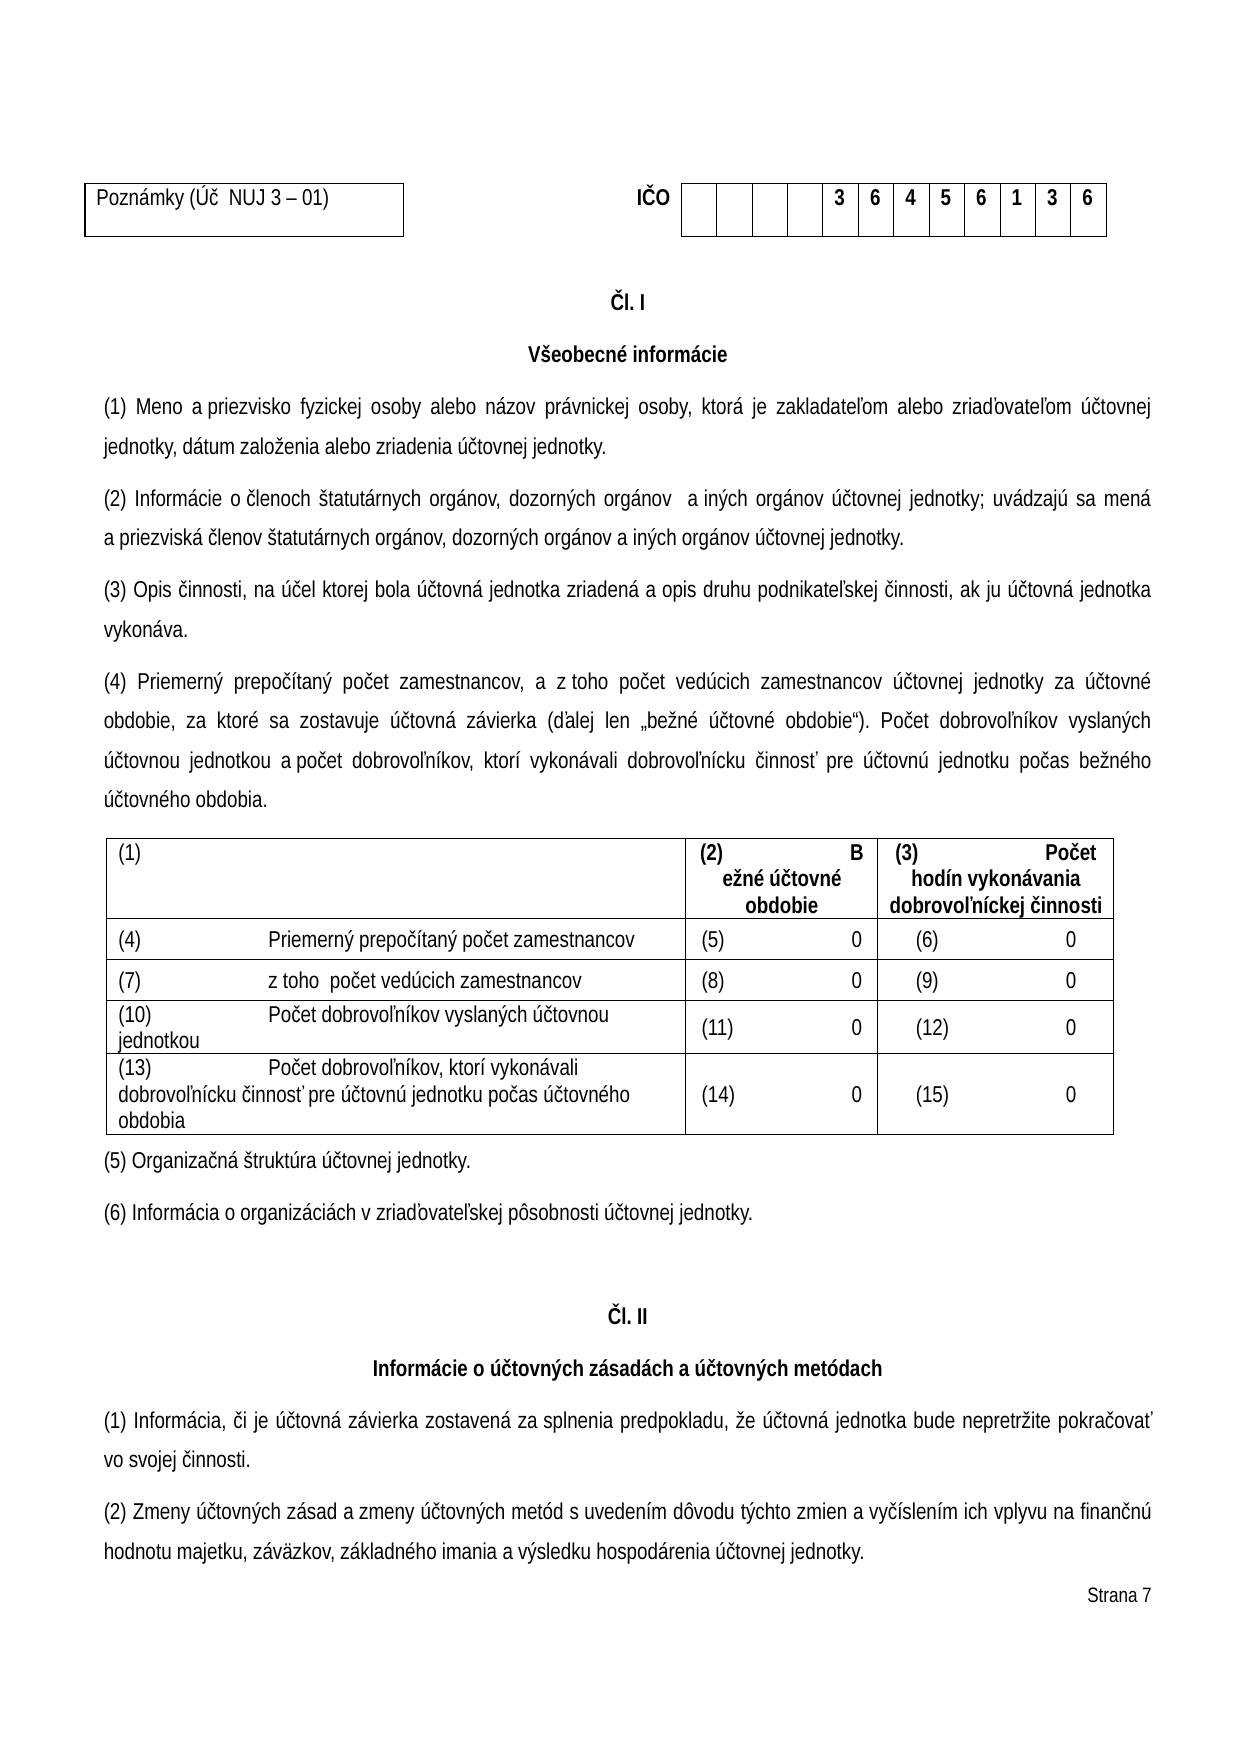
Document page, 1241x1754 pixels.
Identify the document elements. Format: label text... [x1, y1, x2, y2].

table_cell z toho počet vedúcich zamestnancov [107, 960, 685, 999]
subtitle Čl. I [103, 289, 1152, 316]
table_header [788, 184, 822, 236]
table_header Bežné účtovné obdobie [686, 839, 877, 918]
table_cell Priemerný prepočítaný počet zamestnancov [107, 919, 685, 959]
table_cell 0 [878, 919, 1113, 959]
table_cell 0 [686, 1054, 877, 1133]
table_header 4 [894, 184, 929, 236]
table_header Poznámky (Úč NUJ 3 – 01) [86, 184, 403, 236]
table_cell 0 [686, 1001, 877, 1053]
subtitle Čl. II [103, 1303, 1152, 1329]
table_header Počet hodín vykonávania dobrovoľníckej činnosti [878, 839, 1113, 918]
table_header [717, 184, 752, 236]
text (6) Informácia o organizáciách v zriaďovateľskej pôsobnosti účtovnej jednotky. [103, 1199, 1152, 1225]
text (1) Meno a priezvisko fyzickej osoby alebo názov právnickej osoby, ktorá je zakladateľom alebo zriaďovateľom účtovnej jednotky, dátum založenia alebo zriadenia účtovnej jednotky. [103, 393, 1152, 459]
table_cell Počet dobrovoľníkov vyslaných účtovnou jednotkou [107, 1001, 685, 1053]
table_header 5 [930, 184, 964, 236]
text (2) Zmeny účtovných zásad a zmeny účtovných metód s uvedením dôvodu týchto zmien a vyčíslením ich vplyvu na finančnú hodnotu majetku, záväzkov, základného imania a výsledku hospodárenia účtovnej jednotky. [103, 1498, 1152, 1564]
subtitle Informácie o účtovných zásadách a účtovných metódach [103, 1355, 1152, 1381]
table_header [682, 184, 716, 236]
table_header [753, 184, 787, 236]
text (4) Priemerný prepočítaný počet zamestnancov, a z toho počet vedúcich zamestnancov účtovnej jednotky za účtovné obdobie, za ktoré sa zostavuje účtovná závierka (ďalej len „bežné účtovné obdobie“). Počet dobrovoľníkov vyslaných účtovnou jednotkou a počet dobrovoľníkov, ktorí vykonávali dobrovoľnícku činnosť pre účtovnú jednotku počas bežného účtovného obdobia. [103, 668, 1152, 812]
table_cell 0 [878, 1054, 1113, 1133]
text (1) Informácia, či je účtovná závierka zostavená za splnenia predpokladu, že účtovná jednotka bude nepretržite pokračovať vo svojej činnosti. [103, 1407, 1152, 1473]
text (3) Opis činnosti, na účel ktorej bola účtovná jednotka zriadená a opis druhu podnikateľskej činnosti, ak ju účtovná jednotka vykonáva. [103, 576, 1152, 642]
table_cell Počet dobrovoľníkov, ktorí vykonávali dobrovoľnícku činnosť pre účtovnú jednotku počas účtovného obdobia [107, 1054, 685, 1133]
table_header 3 [1036, 184, 1070, 236]
table_cell 0 [878, 960, 1113, 999]
table_header 6 [965, 184, 1000, 236]
subtitle Všeobecné informácie [103, 341, 1152, 368]
table_cell 0 [686, 919, 877, 959]
table_header 6 [1071, 184, 1106, 236]
table_header 1 [1001, 184, 1035, 236]
table_header IČO [404, 183, 681, 236]
table_header [107, 839, 685, 918]
table_header 3 [823, 184, 858, 236]
table_cell 0 [686, 960, 877, 999]
table_cell 0 [878, 1001, 1113, 1053]
text (2) Informácie o členoch štatutárnych orgánov, dozorných orgánov a iných orgánov účtovnej jednotky; uvádzajú sa mená a priezviská členov štatutárnych orgánov, dozorných orgánov a iných orgánov účtovnej jednotky. [103, 485, 1152, 551]
text (5) Organizačná štruktúra účtovnej jednotky. [103, 1147, 1152, 1173]
table_header 6 [859, 184, 893, 236]
